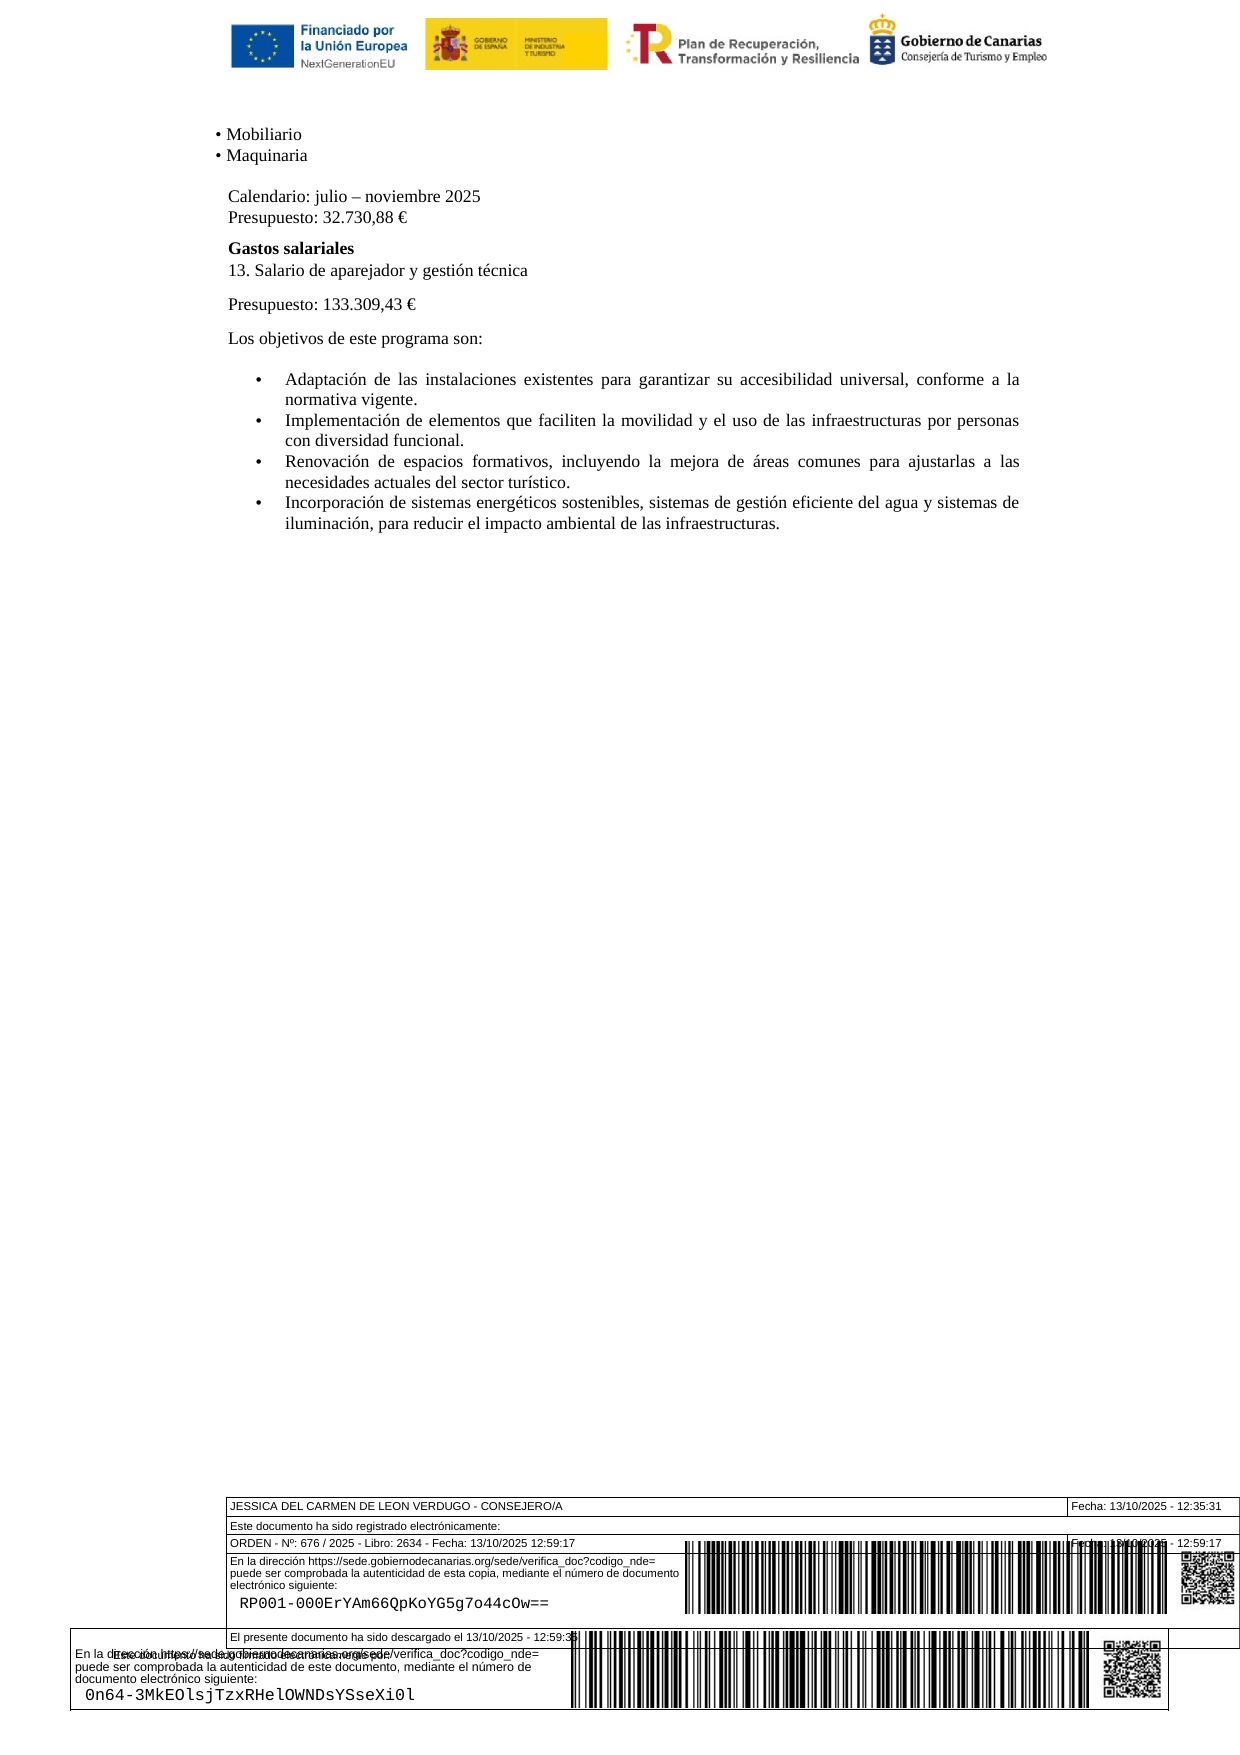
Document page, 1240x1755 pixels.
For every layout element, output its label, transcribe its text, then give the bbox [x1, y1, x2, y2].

list Renovación de espacios formativos, incluyendo la mejora de áreas comunes para ajustarlas a las necesidades actuales del sector turístico. [256, 451, 1021, 492]
list Adaptación de las instalaciones existentes para garantizar su accesibilidad universal, conforme a la normativa vigente. [256, 368, 1021, 409]
subtitle Gastos salariales [228, 238, 1022, 258]
list Incorporación de sistemas energéticos sostenibles, sistemas de gestión eficiente del agua y sistemas de iluminación, para reducir el impacto ambiental de las infraestructuras. [256, 492, 1021, 533]
list Implementación de elementos que faciliten la movilidad y el uso de las infraestructuras por personas con diversidad funcional. [256, 409, 1021, 451]
text 13. Salario de aparejador y gestión técnica [228, 259, 1021, 280]
text Presupuesto: 32.730,88 € [228, 207, 1021, 227]
text Calendario: julio – noviembre 2025 [228, 186, 1021, 206]
text Presupuesto: 133.309,43 € [228, 294, 1021, 314]
list Mobiliario [215, 123, 1021, 144]
text Los objetivos de este programa son: [228, 328, 1021, 348]
list Maquinaria [215, 145, 1021, 165]
